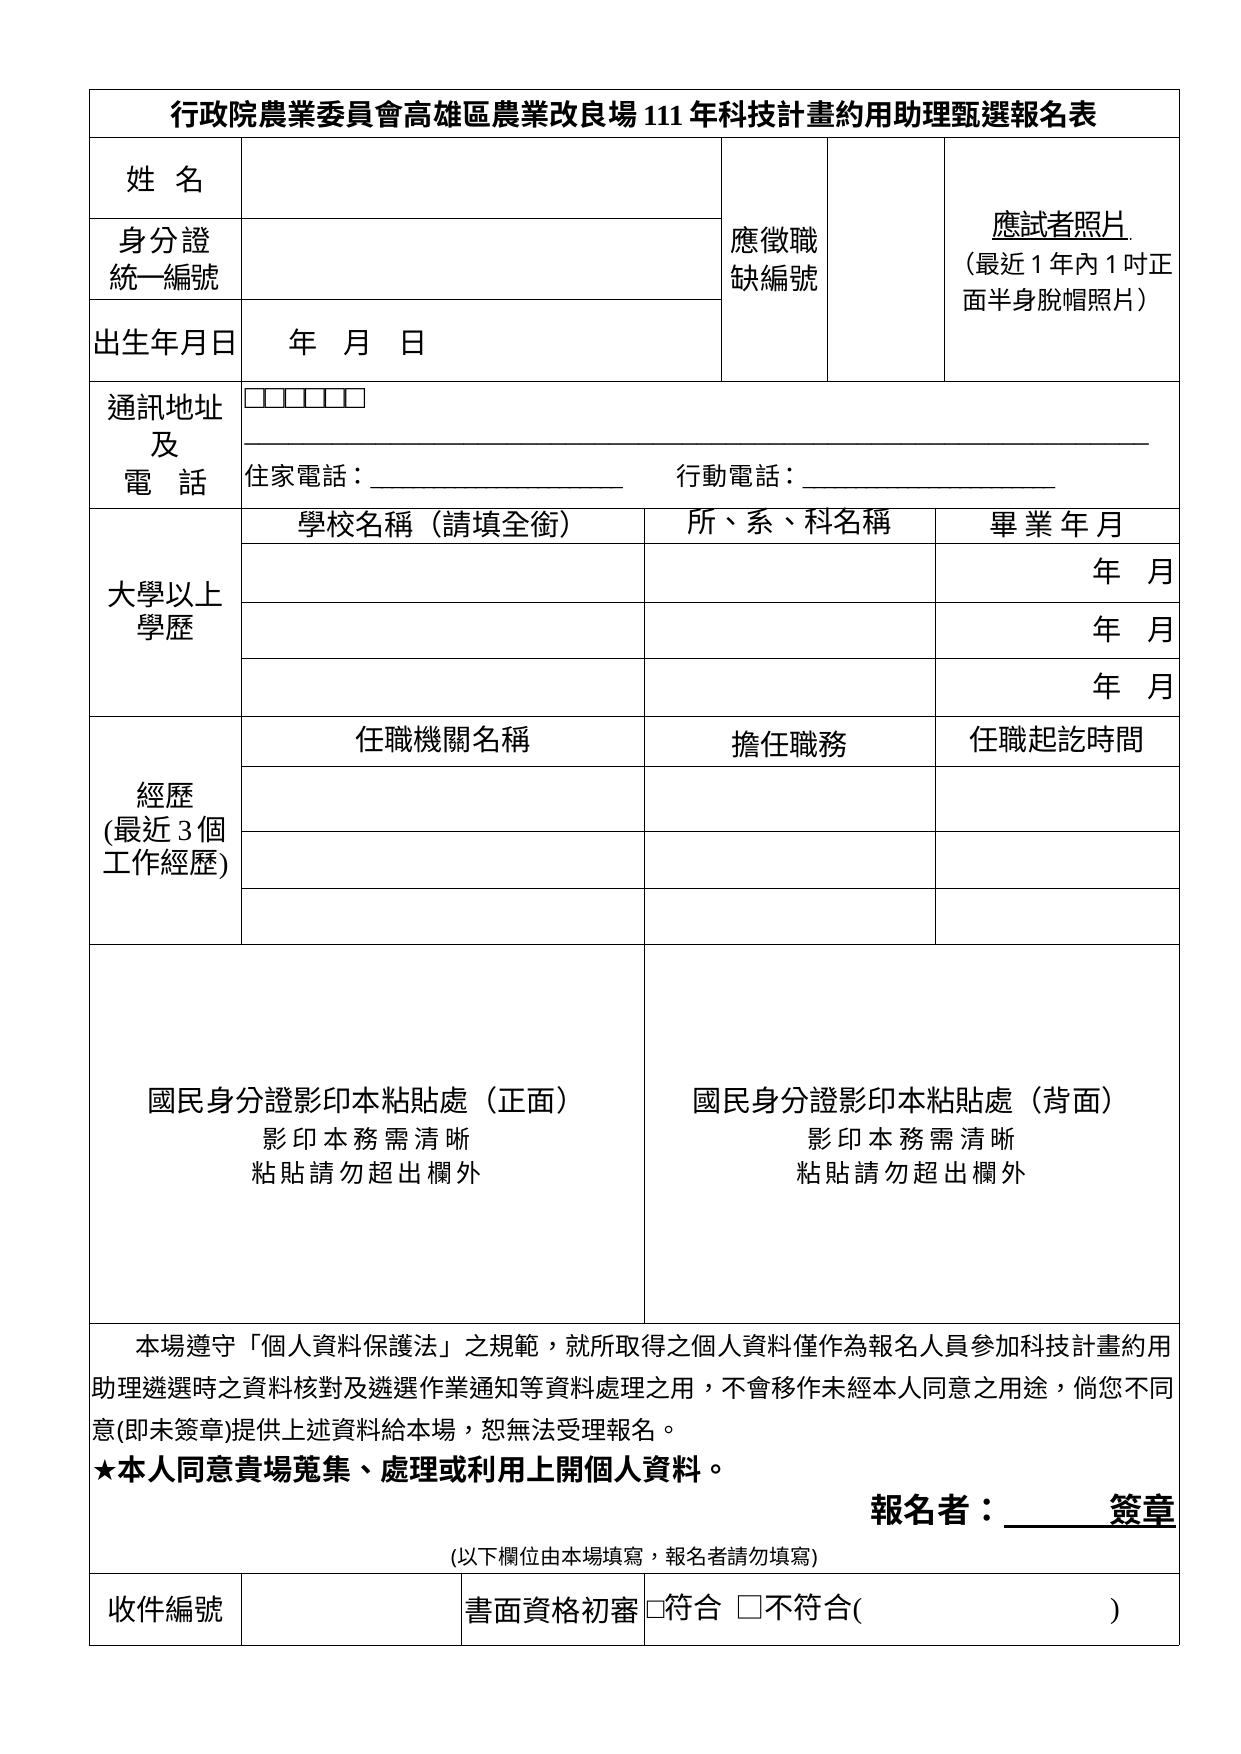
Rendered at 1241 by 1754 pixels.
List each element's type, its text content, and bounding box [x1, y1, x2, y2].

table_cell 國民身分證影印本粘貼處（背面） 影 印 本 務 需 清 晰 粘貼請勿超出欄外 [645, 945, 1179, 1322]
table_cell [936, 832, 1179, 888]
table_cell 收件編號 [90, 1574, 241, 1645]
table_cell [645, 767, 935, 831]
table_cell [242, 889, 644, 944]
table_cell 身 分 證 統一編號 [90, 219, 241, 299]
table_cell 出生年月日 [90, 300, 241, 381]
table_cell [242, 219, 721, 299]
table_cell [242, 138, 721, 217]
table_cell 任職起訖時間 [936, 717, 1179, 766]
table_cell [936, 767, 1179, 831]
table_header 行政院農業委員會高雄區農業改良場111年科技計畫約用助理甄選報名表 [90, 90, 1179, 137]
table_cell 本場遵守「個人資料保護法」之規範，就所取得之個人資料僅作為報名人員參加科技計畫約用助理遴選時之資料核對及遴選作業通知等資料處理之用，不會移作未經本人同意之用途，倘您不同意(即未簽章)提供上述資料給本場，恕無法受理報名。 ★本人同意貴場蒐集、處理或利用上開個人資料。 報名者： 簽章 (以下欄位由本場填寫，報名者請勿填寫) [90, 1324, 1179, 1572]
table_cell 書面資格初審 [462, 1574, 644, 1645]
table_cell 年 月 [936, 544, 1179, 602]
table_cell 國民身分證影印本粘貼處（正面） 影 印 本 務 需 清 晰 粘貼請勿超出欄外 [90, 945, 644, 1322]
table_cell □符合 □不符合( ) [645, 1574, 1179, 1645]
table_cell [242, 767, 644, 831]
table_cell [242, 603, 644, 658]
table_cell 所、系、科名稱 [645, 509, 935, 543]
table_cell 年 月 日 [242, 300, 721, 381]
table_cell □□□□□□ ______________________________________________________________ 住家電話：________________________ 行動電話：________________________ [242, 382, 1179, 508]
table_cell [242, 659, 644, 716]
table_cell 經歷 (最近3個工作經歷) [90, 717, 241, 944]
table_cell [645, 889, 935, 944]
table_cell [645, 659, 935, 716]
table_cell 擔任職務 [645, 717, 935, 766]
table_cell 學校名稱（請填全銜） [242, 509, 644, 543]
table_cell [242, 1574, 461, 1645]
table_cell 應試者照片 （最近1年內1吋正面半身脫帽照片） [945, 138, 1179, 381]
table_cell [645, 603, 935, 658]
table_cell [936, 889, 1179, 944]
table_cell 畢 業 年 月 [936, 509, 1179, 543]
table_cell 應徵職缺編號 [722, 138, 827, 381]
table_cell [242, 544, 644, 602]
table_cell 通訊地址 及 電 話 [90, 382, 241, 508]
table_cell [242, 832, 644, 888]
table_cell 姓 名 [90, 138, 241, 217]
table_cell 年 月 [936, 603, 1179, 658]
table_cell [645, 544, 935, 602]
table_cell 年 月 [936, 659, 1179, 716]
table_cell 任職機關名稱 [242, 717, 644, 766]
table_cell [828, 138, 944, 381]
table_cell 大學以上 學歷 [90, 509, 241, 716]
table_cell [645, 832, 935, 888]
